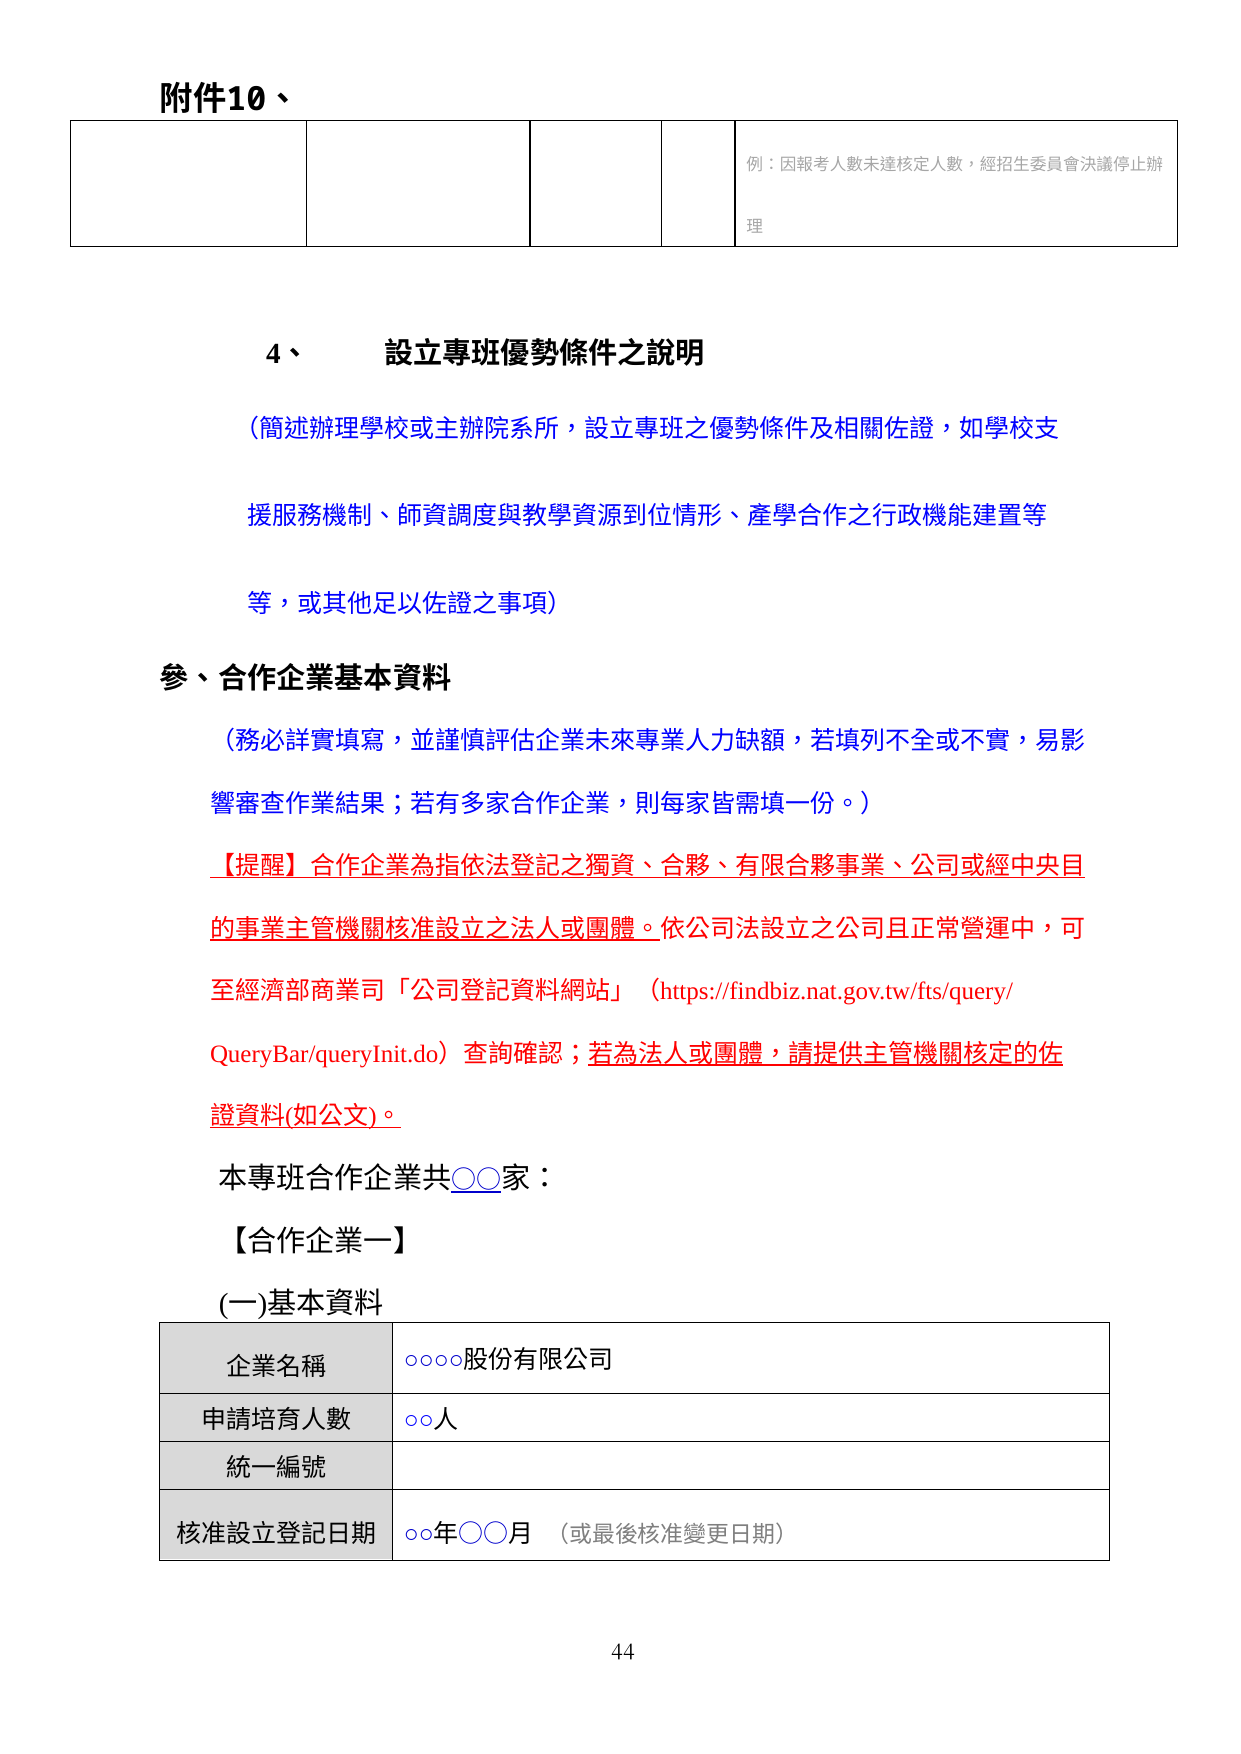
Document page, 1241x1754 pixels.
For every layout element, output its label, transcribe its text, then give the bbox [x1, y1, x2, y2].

table_cell ○○年○○月 （或最後核准變更日期） [393, 1490, 1109, 1559]
table_header ○○○○股份有限公司 [393, 1323, 1109, 1393]
text 的事業主管機關核准設立之法人或團體。依公司法設立之公司且正常營運中，可至經濟部商業司「公司登記資料網站」（https://findbiz.nat.gov.tw/fts/query/QueryBar/queryInit.do）查詢確認；若為法人或團體，請提供主管機關核定的佐證資料(如公文)。 [210, 884, 1087, 1134]
table_cell 例：因報考人數未達核定人數，經招生委員會決議停止辦理 [736, 121, 1177, 246]
table_cell 統一編號 [160, 1442, 392, 1489]
text 參、合作企業基本資料 [159, 634, 1087, 697]
table_cell [393, 1442, 1109, 1489]
text 等，或其他足以佐證之事項） [209, 559, 1087, 622]
text 【合作企業一】 [159, 1197, 1087, 1259]
table_cell 申請培育人數 [160, 1394, 392, 1441]
table_cell 核准設立登記日期 [160, 1490, 392, 1559]
text 援服務機制、師資調度與教學資源到位情形、產學合作之行政機能建置等 [209, 472, 1087, 534]
text 本專班合作企業共○○家： [159, 1134, 1087, 1197]
text （務必詳實填寫，並謹慎評估企業未來專業人力缺額，若填列不全或不實，易影響審查作業結果；若有多家合作企業，則每家皆需填一份。） [210, 697, 1087, 822]
table_cell [662, 121, 734, 246]
list 設立專班優勢條件之說明 [266, 309, 1087, 372]
text (一)基本資料 [159, 1259, 1087, 1322]
table_header 企業名稱 [160, 1323, 392, 1393]
table_cell ○○人 [393, 1394, 1109, 1441]
table_cell [71, 121, 306, 246]
table_cell [307, 121, 529, 246]
text 【提醒】合作企業為指依法登記之獨資、合夥、有限合夥事業、公司或經中央目 [210, 822, 1087, 884]
text （簡述辦理學校或主辦院系所，設立專班之優勢條件及相關佐證，如學校支 [209, 384, 1087, 447]
table_cell [531, 121, 661, 246]
